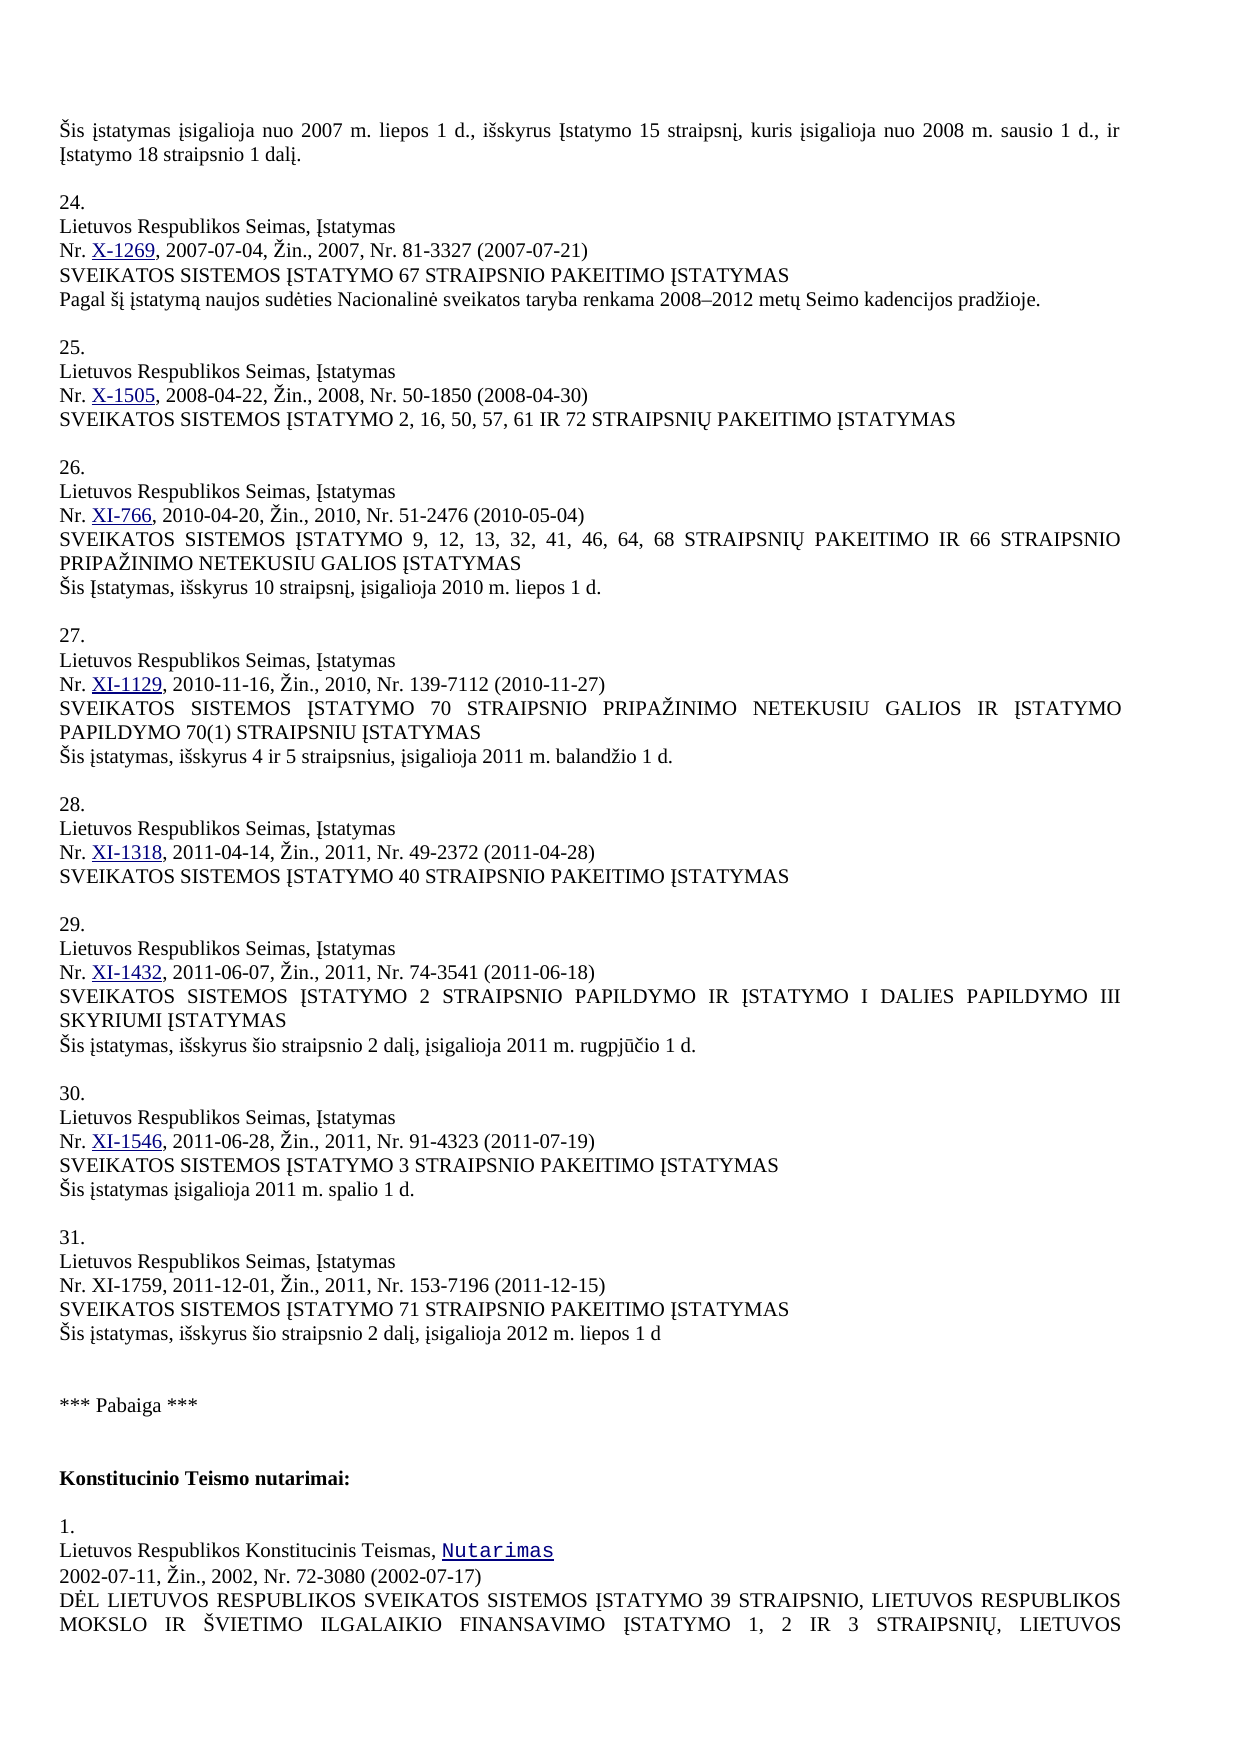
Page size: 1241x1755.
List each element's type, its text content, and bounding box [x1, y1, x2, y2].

text Nr. XI-1432, 2011-06-07, Žin., 2011, Nr. 74-3541 (2011-06-18) [59, 960, 1122, 984]
text 31. [59, 1225, 1122, 1249]
text Lietuvos Respublikos Seimas, Įstatymas [59, 816, 1122, 840]
text SVEIKATOS SISTEMOS ĮSTATYMO 40 STRAIPSNIO PAKEITIMO ĮSTATYMAS [59, 864, 1122, 888]
text Lietuvos Respublikos Seimas, Įstatymas [59, 936, 1122, 960]
text 30. [59, 1081, 1122, 1105]
text Šis įstatymas, išskyrus 4 ir 5 straipsnius, įsigalioja 2011 m. balandžio 1 d. [59, 744, 1122, 768]
text Šis Įstatymas, išskyrus 10 straipsnį, įsigalioja 2010 m. liepos 1 d. [59, 575, 1122, 599]
text Šis įstatymas įsigalioja 2011 m. spalio 1 d. [59, 1177, 1122, 1201]
text SVEIKATOS SISTEMOS ĮSTATYMO 3 STRAIPSNIO PAKEITIMO ĮSTATYMAS [59, 1153, 1122, 1177]
text Nr. XI-1318, 2011-04-14, Žin., 2011, Nr. 49-2372 (2011-04-28) [59, 840, 1122, 864]
text Šis įstatymas, išskyrus šio straipsnio 2 dalį, įsigalioja 2012 m. liepos 1 d [59, 1321, 1122, 1345]
text Nr. X-1269, 2007-07-04, Žin., 2007, Nr. 81-3327 (2007-07-21) [59, 238, 1122, 262]
text Nr. X-1505, 2008-04-22, Žin., 2008, Nr. 50-1850 (2008-04-30) [59, 383, 1122, 407]
text Lietuvos Respublikos Seimas, Įstatymas [59, 1105, 1122, 1129]
text SVEIKATOS SISTEMOS ĮSTATYMO 71 STRAIPSNIO PAKEITIMO ĮSTATYMAS [59, 1297, 1122, 1321]
text SVEIKATOS SISTEMOS ĮSTATYMO 70 STRAIPSNIO PRIPAŽINIMO NETEKUSIU GALIOS IR ĮSTATYMO PAPILDYMO 70(1) STRAIPSNIU ĮSTATYMAS [59, 696, 1122, 744]
text Lietuvos Respublikos Seimas, Įstatymas [59, 214, 1122, 238]
text Konstitucinio Teismo nutarimai: [59, 1466, 1122, 1490]
text 29. [59, 912, 1122, 936]
text *** Pabaiga *** [59, 1393, 1122, 1417]
text SVEIKATOS SISTEMOS ĮSTATYMO 9, 12, 13, 32, 41, 46, 64, 68 STRAIPSNIŲ PAKEITIMO IR 66 STRAIPSNIO PRIPAŽINIMO NETEKUSIU GALIOS ĮSTATYMAS [59, 527, 1122, 575]
text 26. [59, 455, 1122, 479]
text SVEIKATOS SISTEMOS ĮSTATYMO 67 STRAIPSNIO PAKEITIMO ĮSTATYMAS [59, 262, 1122, 287]
text DĖL LIETUVOS RESPUBLIKOS SVEIKATOS SISTEMOS ĮSTATYMO 39 STRAIPSNIO, LIETUVOS RESPUBLIKOS MOKSLO IR ŠVIETIMO ILGALAIKIO FINANSAVIMO ĮSTATYMO 1, 2 IR 3 STRAIPSNIŲ, LIETUVOS [59, 1588, 1122, 1636]
text Nr. XI-766, 2010-04-20, Žin., 2010, Nr. 51-2476 (2010-05-04) [59, 503, 1122, 527]
text 1. [59, 1514, 1122, 1538]
text SVEIKATOS SISTEMOS ĮSTATYMO 2, 16, 50, 57, 61 IR 72 STRAIPSNIŲ PAKEITIMO ĮSTATYMAS [59, 407, 1122, 431]
text Pagal šį įstatymą naujos sudėties Nacionalinė sveikatos taryba renkama 2008–2012 metų Seimo kadencijos pradžioje. [59, 287, 1122, 311]
text Lietuvos Respublikos Seimas, Įstatymas [59, 1249, 1122, 1273]
text 28. [59, 792, 1122, 816]
text SVEIKATOS SISTEMOS ĮSTATYMO 2 STRAIPSNIO PAPILDYMO IR ĮSTATYMO I DALIES PAPILDYMO III SKYRIUMI ĮSTATYMAS [59, 984, 1122, 1032]
text Šis įstatymas, išskyrus šio straipsnio 2 dalį, įsigalioja 2011 m. rugpjūčio 1 d. [59, 1032, 1122, 1057]
text 2002-07-11, Žin., 2002, Nr. 72-3080 (2002-07-17) [59, 1563, 1122, 1588]
text Lietuvos Respublikos Seimas, Įstatymas [59, 359, 1122, 383]
text Nr. XI-1129, 2010-11-16, Žin., 2010, Nr. 139-7112 (2010-11-27) [59, 672, 1122, 696]
text Lietuvos Respublikos Seimas, Įstatymas [59, 479, 1122, 503]
text Lietuvos Respublikos Konstitucinis Teismas, Nutarimas [59, 1538, 1122, 1563]
text Nr. XI-1546, 2011-06-28, Žin., 2011, Nr. 91-4323 (2011-07-19) [59, 1129, 1122, 1153]
text Lietuvos Respublikos Seimas, Įstatymas [59, 647, 1122, 672]
text 27. [59, 623, 1122, 647]
text 25. [59, 335, 1122, 359]
text Šis įstatymas įsigalioja nuo 2007 m. liepos 1 d., išskyrus Įstatymo 15 straipsnį, kuris įsigalioja nuo 2008 m. sausio 1 d., ir Įstatymo 18 straipsnio 1 dalį. [59, 118, 1122, 166]
text Nr. XI-1759, 2011-12-01, Žin., 2011, Nr. 153-7196 (2011-12-15) [59, 1273, 1122, 1297]
text 24. [59, 190, 1122, 214]
